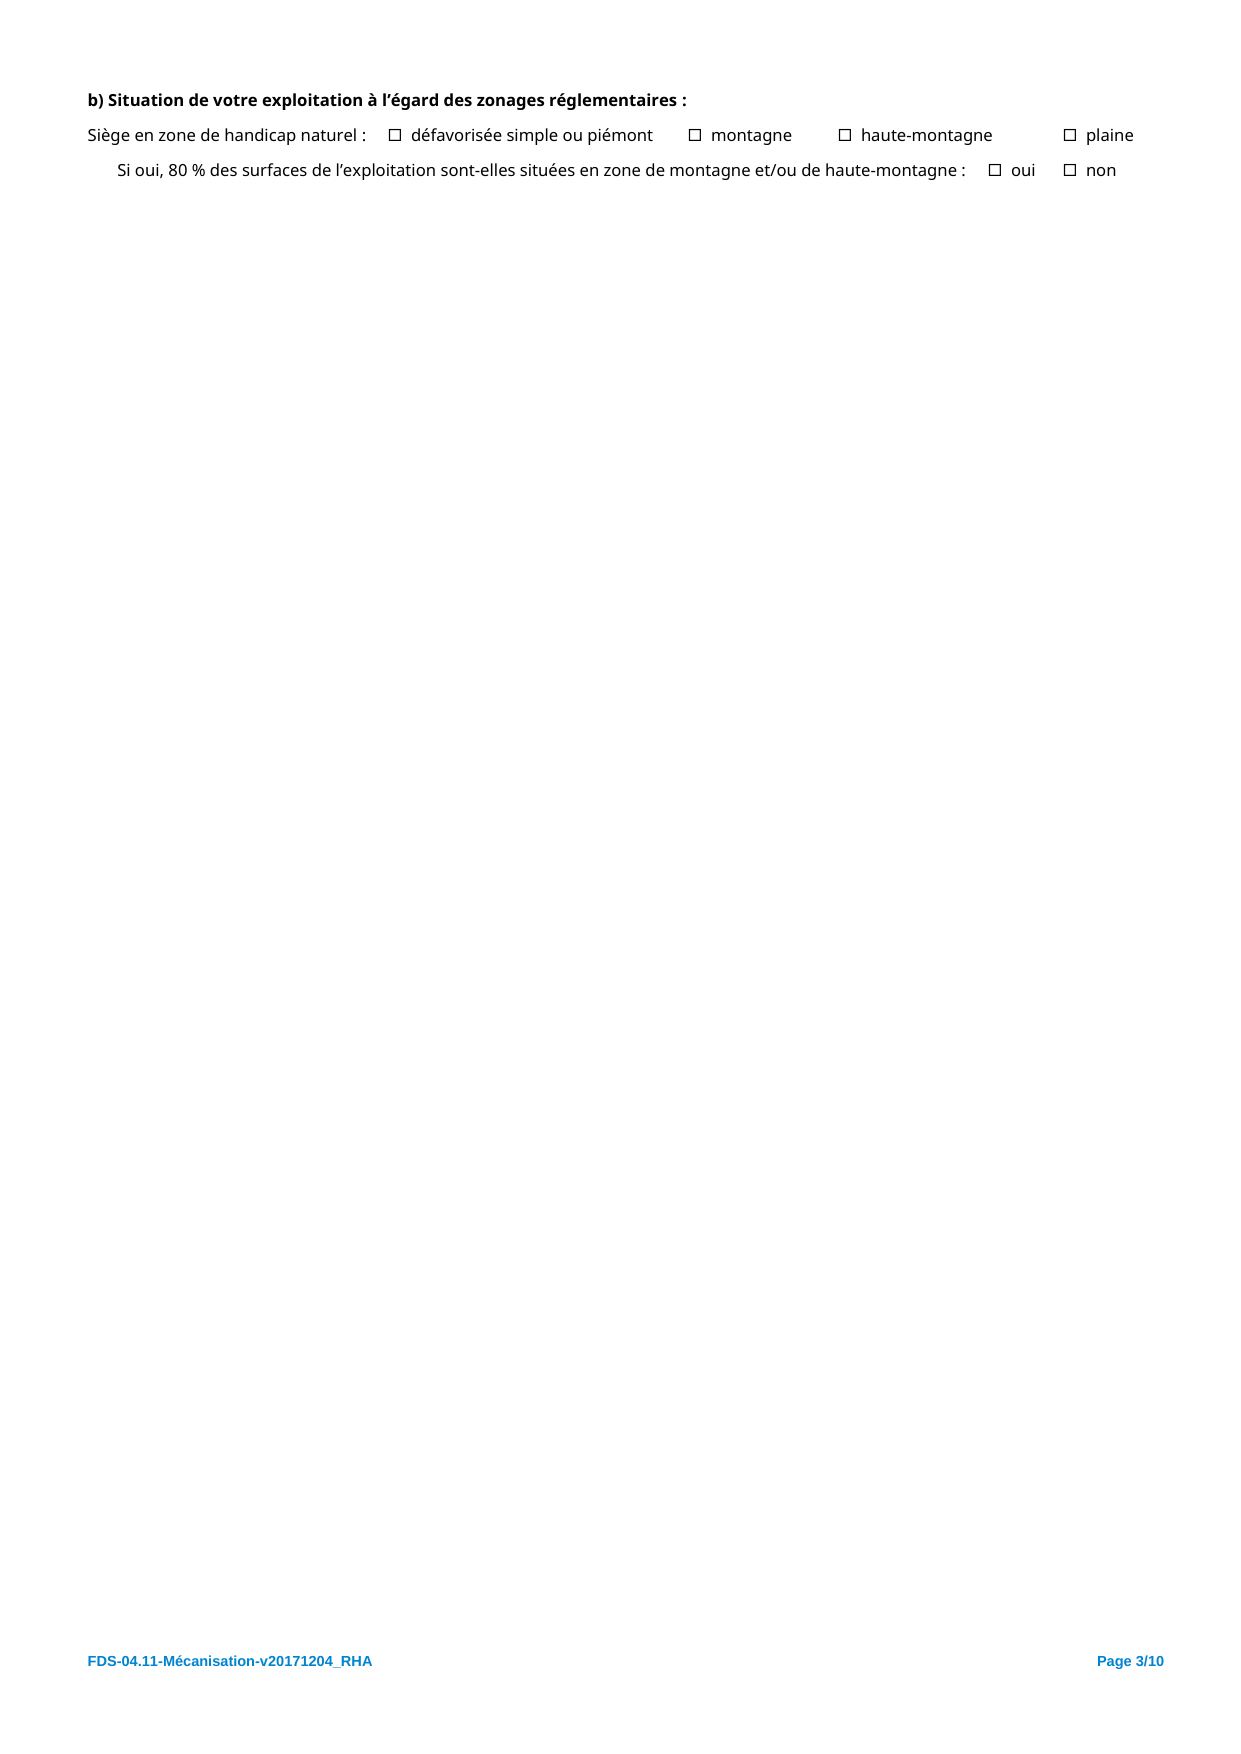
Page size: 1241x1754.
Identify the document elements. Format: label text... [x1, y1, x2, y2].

text b) Situation de votre exploitation à l’égard des zonages réglementaires : [87, 88, 1169, 111]
text Siège en zone de handicap naturel :  défavorisée simple ou piémont  montagne  haute-montagne  plaine [87, 124, 1169, 146]
text Si oui, 80 % des surfaces de l’exploitation sont-elles situées en zone de montagne et/ou de haute-montagne :  oui  non [117, 159, 1169, 181]
